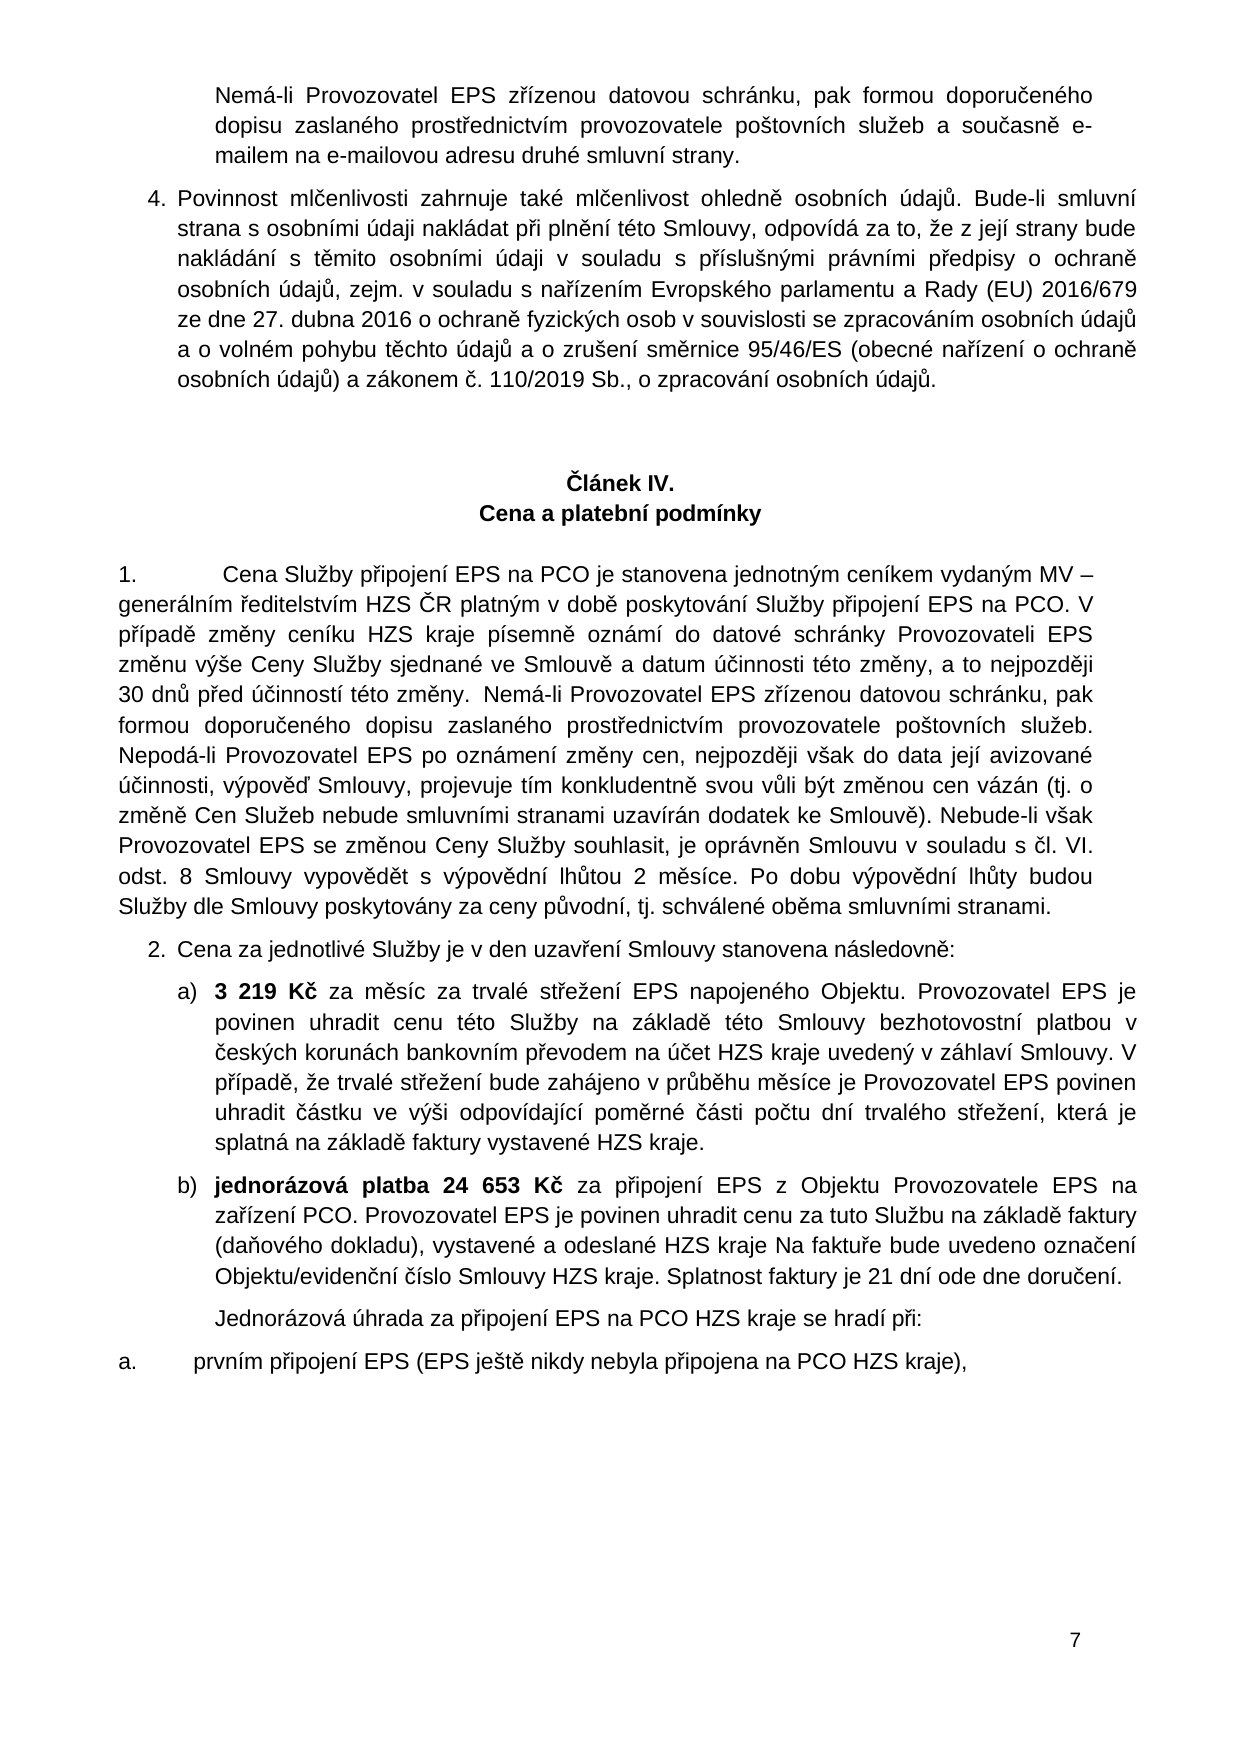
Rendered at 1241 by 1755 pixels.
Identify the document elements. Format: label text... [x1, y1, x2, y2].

text Jednorázová úhrada za připojení EPS na PCO HZS kraje se hradí při: [214, 1305, 1137, 1332]
list Cena za jednotlivé Služby je v den uzavření Smlouvy stanovena následovně: [147, 936, 1137, 962]
subtitle Článek IV. [118, 469, 1123, 496]
list jednorázová platba 24 653 Kč za připojení EPS z Objektu Provozovatele EPS na zařízení PCO. Provozovatel EPS je povinen uhradit cenu za tuto Službu na základě faktury (daňového dokladu), vystavené a odeslané HZS kraje Na faktuře bude uvedeno označení Objektu/evidenční číslo Smlouvy HZS kraje. Splatnost faktury je 21 dní ode dne doručení. [177, 1172, 1137, 1289]
list prvním připojení EPS (EPS ještě nikdy nebyla připojena na PCO HZS kraje), [118, 1348, 1093, 1375]
list Cena Služby připojení EPS na PCO je stanovena jednotným ceníkem vydaným MV – generálním ředitelstvím HZS ČR platným v době poskytování Služby připojení EPS na PCO. V případě změny ceníku HZS kraje písemně oznámí do datové schránky Provozovateli EPS změnu výše Ceny Služby sjednané ve Smlouvě a datum účinnosti této změny, a to nejpozději 30 dnů před účinností této změny. Nemá-li Provozovatel EPS zřízenou datovou schránku, pak formou doporučeného dopisu zaslaného prostřednictvím provozovatele poštovních služeb. Nepodá-li Provozovatel EPS po oznámení změny cen, nejpozději však do data její avizované účinnosti, výpověď Smlouvy, projevuje tím konkludentně svou vůli být změnou cen vázán (tj. o změně Cen Služeb nebude smluvními stranami uzavírán dodatek ke Smlouvě). Nebude-li však Provozovatel EPS se změnou Ceny Služby souhlasit, je oprávněn Smlouvu v souladu s čl. VI. odst. 8 Smlouvy vypovědět s výpovědní lhůtou 2 měsíce. Po dobu výpovědní lhůty budou Služby dle Smlouvy poskytovány za ceny původní, tj. schválené oběma smluvními stranami. [118, 561, 1094, 919]
list 3 219 Kč za měsíc za trvalé střežení EPS napojeného Objektu. Provozovatel EPS je povinen uhradit cenu této Služby na základě této Smlouvy bezhotovostní platbou v českých korunách bankovním převodem na účet HZS kraje uvedený v záhlaví Smlouvy. V případě, že trvalé střežení bude zahájeno v průběhu měsíce je Provozovatel EPS povinen uhradit částku ve výši odpovídající poměrné části počtu dní trvalého střežení, která je splatná na základě faktury vystavené HZS kraje. [177, 978, 1137, 1156]
list Povinnost mlčenlivosti zahrnuje také mlčenlivost ohledně osobních údajů. Bude-li smluvní strana s osobními údaji nakládat při plnění této Smlouvy, odpovídá za to, že z její strany bude nakládání s těmito osobními údaji v souladu s příslušnými právními předpisy o ochraně osobních údajů, zejm. v souladu s nařízením Evropského parlamentu a Rady (EU) 2016/679 ze dne 27. dubna 2016 o ochraně fyzických osob v souvislosti se zpracováním osobních údajů a o volném pohybu těchto údajů a o zrušení směrnice 95/46/ES (obecné nařízení o ochraně osobních údajů) a zákonem č. 110/2019 Sb., o zpracování osobních údajů. [147, 185, 1137, 393]
text Cena a platební podmínky [118, 500, 1122, 526]
text Nemá-li Provozovatel EPS zřízenou datovou schránku, pak formou doporučeného dopisu zaslaného prostřednictvím provozovatele poštovních služeb a současně e-mailem na e-mailovou adresu druhé smluvní strany. [214, 82, 1093, 168]
